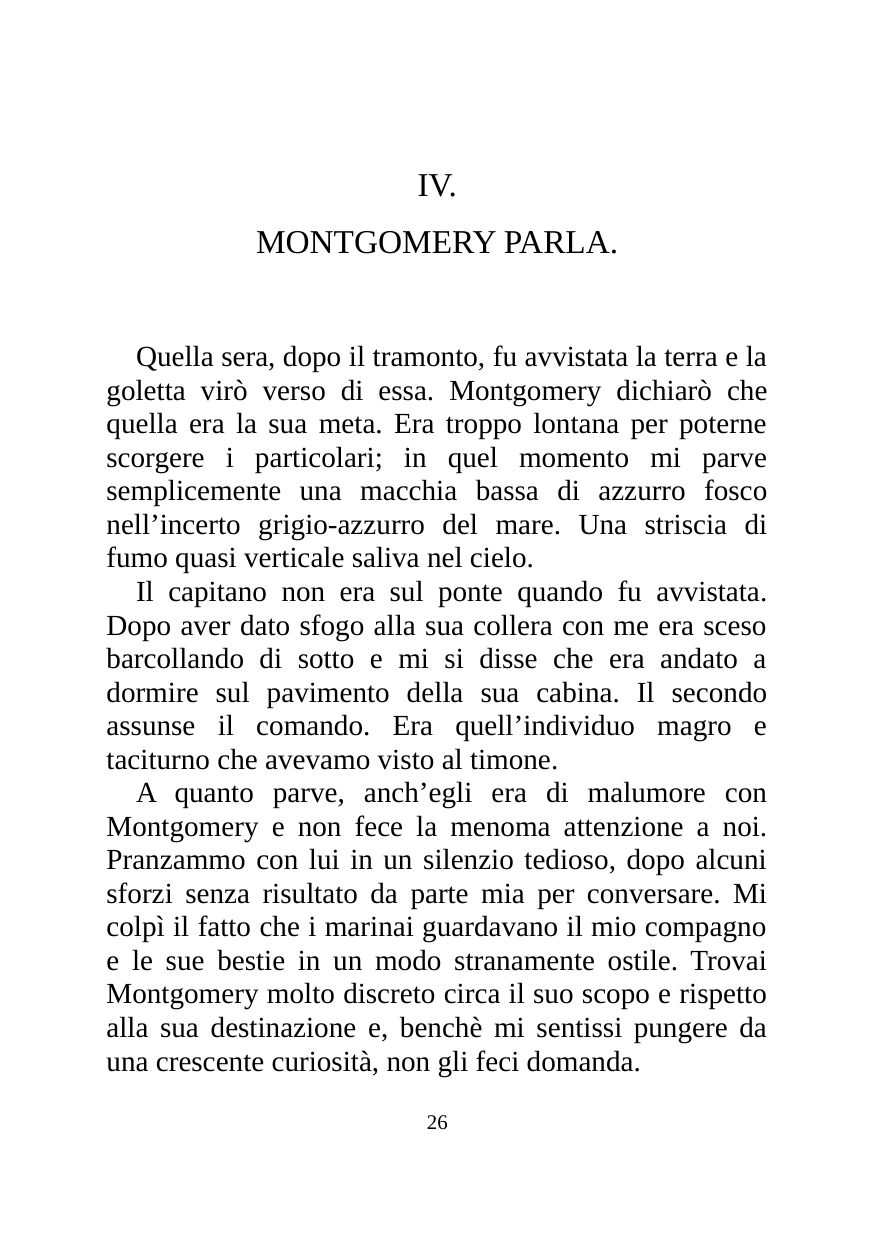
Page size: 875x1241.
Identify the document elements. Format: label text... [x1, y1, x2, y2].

text Il capitano non era sul ponte quando fu avvistata. Dopo aver dato sfogo alla sua collera con me era sceso barcollando di sotto e mi si disse che era andato a dormire sul pavimento della sua cabina. Il secondo assunse il comando. Era quell’individuo magro e taciturno che avevamo visto al timone. [106, 574, 768, 775]
text Quella sera, dopo il tramonto, fu avvistata la terra e la goletta virò verso di essa. Montgomery dichiarò che quella era la sua meta. Era troppo lontana per poterne scorgere i particolari; in quel momento mi parve semplicemente una macchia bassa di azzurro fosco nell’incerto grigio-azzurro del mare. Una striscia di fumo quasi verticale saliva nel cielo. [106, 339, 768, 574]
text A quanto parve, anch’egli era di malumore con Montgomery e non fece la menoma attenzione a noi. Pranzammo con lui in un silenzio tedioso, dopo alcuni sforzi senza risultato da parte mia per conversare. Mi colpì il fatto che i marinai guardavano il mio compagno e le sue bestie in un modo stranamente ostile. Trovai Montgomery molto discreto circa il suo scopo e rispetto alla sua destinazione e, benchè mi sentissi pungere da una crescente curiosità, non gli feci domanda. [106, 775, 768, 1077]
subtitle IV. MONTGOMERY PARLA. [106, 165, 768, 261]
